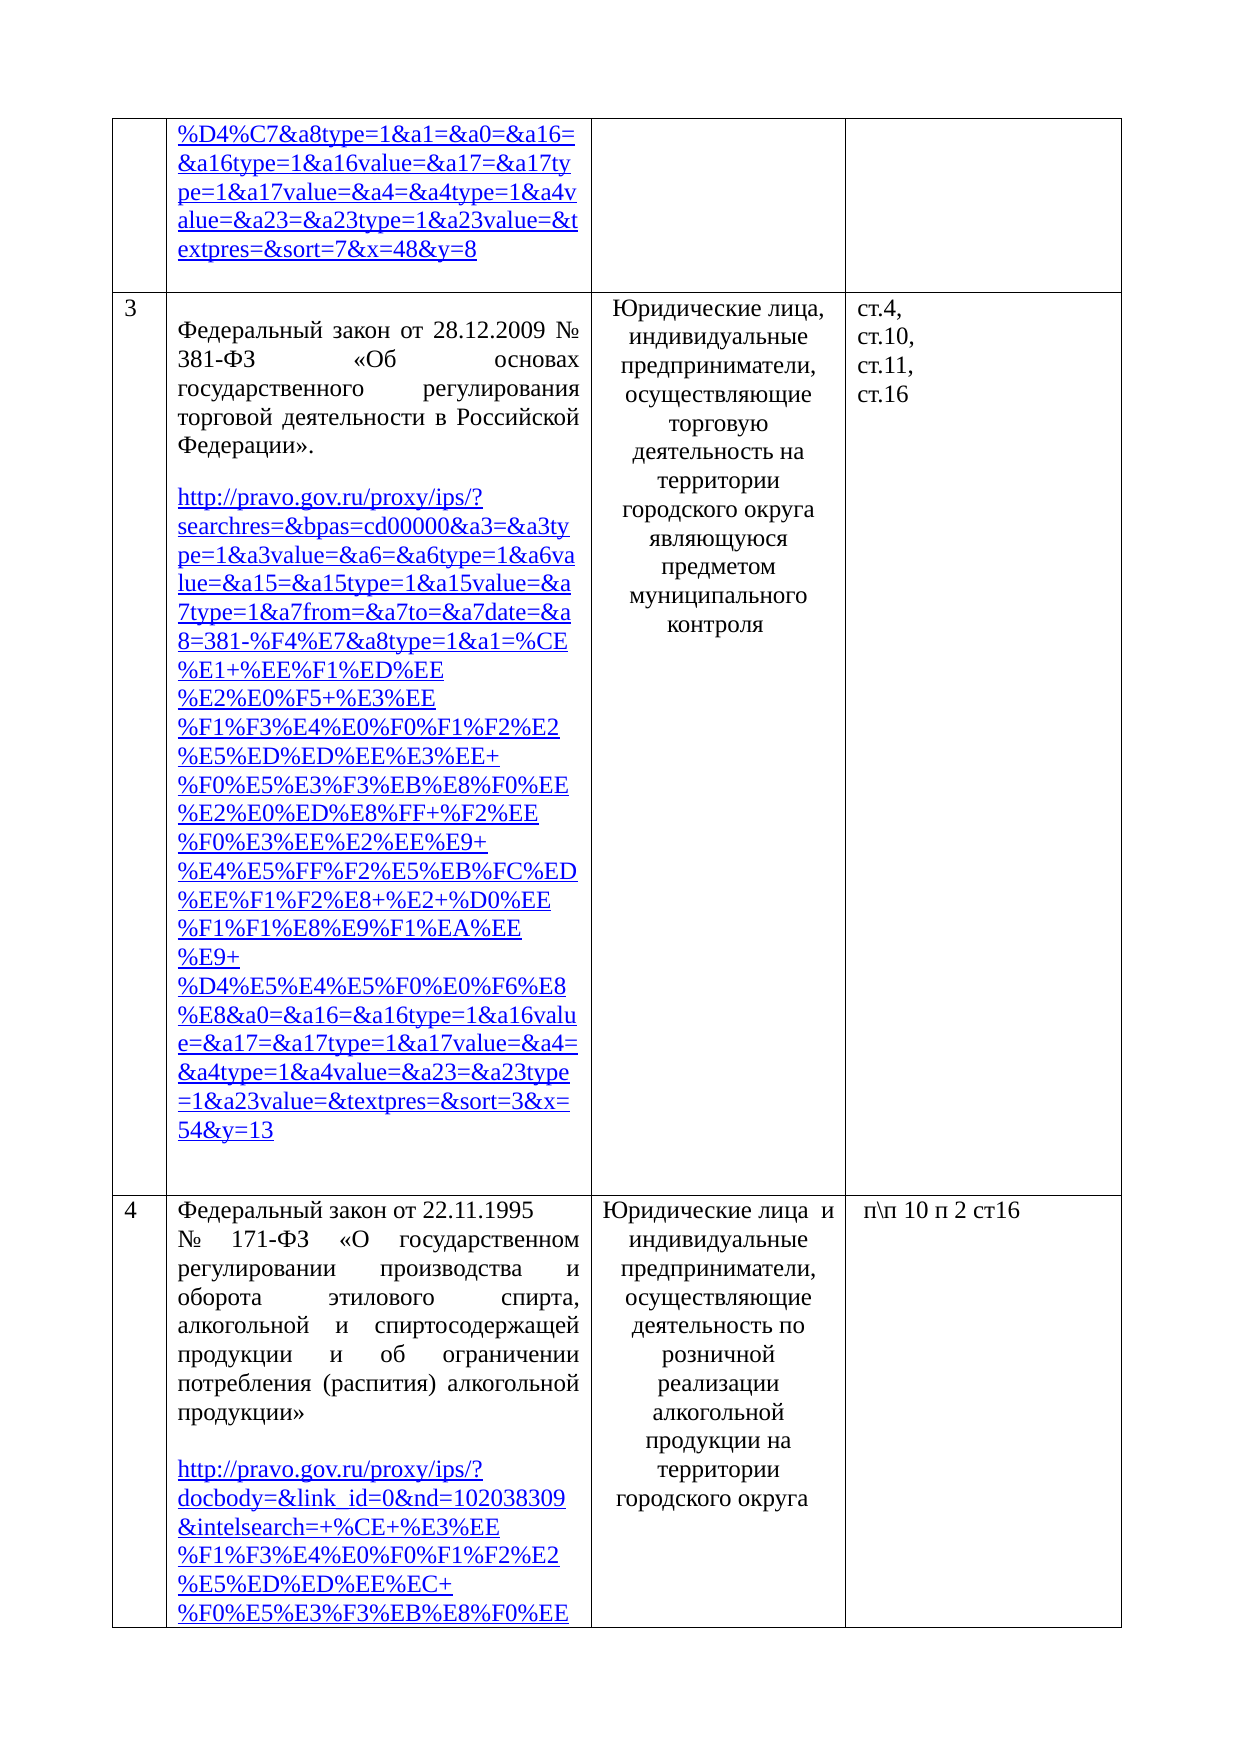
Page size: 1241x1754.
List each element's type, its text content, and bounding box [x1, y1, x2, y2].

table_cell [592, 119, 845, 292]
table_cell [846, 119, 1121, 292]
table_cell %D4%C7&a8type=1&a1=&a0=&a16=&a16type=1&a16value=&a17=&a17type=1&a17value=&a4=&a4type=1&a4value=&a23=&a23type=1&a23value=&textpres=&sort=7&x=48&y=8 [167, 119, 591, 292]
table_cell 3 [113, 293, 166, 1194]
table_cell Федеральный закон от 22.11.1995 № 171-ФЗ «О государственном регулировании производства и оборота этилового спирта, алкогольной и спиртосодержащей продукции и об ограничении потребления (распития) алкогольной продукции» http://pravo.gov.ru/proxy/ips/?docbody=&link_id=0&nd=102038309&intelsearch=+%CE+%E3%EE%F1%F3%E4%E0%F0%F1%F2%E2%E5%ED%ED%EE%EC+%F0%E5%E3%F3%EB%E8%F0%EE [167, 1196, 591, 1627]
table_cell ст.4, ст.10, ст.11, ст.16 [846, 293, 1121, 1194]
table_cell Федеральный закон от 28.12.2009 № 381-ФЗ «Об основах государственного регулирования торговой деятельности в Российской Федерации». http://pravo.gov.ru/proxy/ips/?searchres=&bpas=cd00000&a3=&a3type=1&a3value=&a6=&a6type=1&a6value=&a15=&a15type=1&a15value=&a7type=1&a7from=&a7to=&a7date=&a8=381-%F4%E7&a8type=1&a1=%CE%E1+%EE%F1%ED%EE%E2%E0%F5+%E3%EE%F1%F3%E4%E0%F0%F1%F2%E2%E5%ED%ED%EE%E3%EE+%F0%E5%E3%F3%EB%E8%F0%EE%E2%E0%ED%E8%FF+%F2%EE%F0%E3%EE%E2%EE%E9+%E4%E5%FF%F2%E5%EB%FC%ED%EE%F1%F2%E8+%E2+%D0%EE%F1%F1%E8%E9%F1%EA%EE%E9+%D4%E5%E4%E5%F0%E0%F6%E8%E8&a0=&a16=&a16type=1&a16value=&a17=&a17type=1&a17value=&a4=&a4type=1&a4value=&a23=&a23type=1&a23value=&textpres=&sort=3&x=54&y=13 [167, 293, 591, 1194]
table_cell [113, 119, 166, 292]
table_cell 4 [113, 1196, 166, 1627]
table_cell Юридические лица, индивидуальные предприниматели, осуществляющие торговую деятельность на территории городского округа являющуюся предметом муниципального контроля [592, 293, 845, 1194]
table_cell Юридические лица и индивидуальные предприниматели, осуществляющие деятельность по розничной реализации алкогольной продукции на территории городского округа [592, 1196, 845, 1627]
table_cell п\п 10 п 2 ст16 [846, 1196, 1121, 1627]
